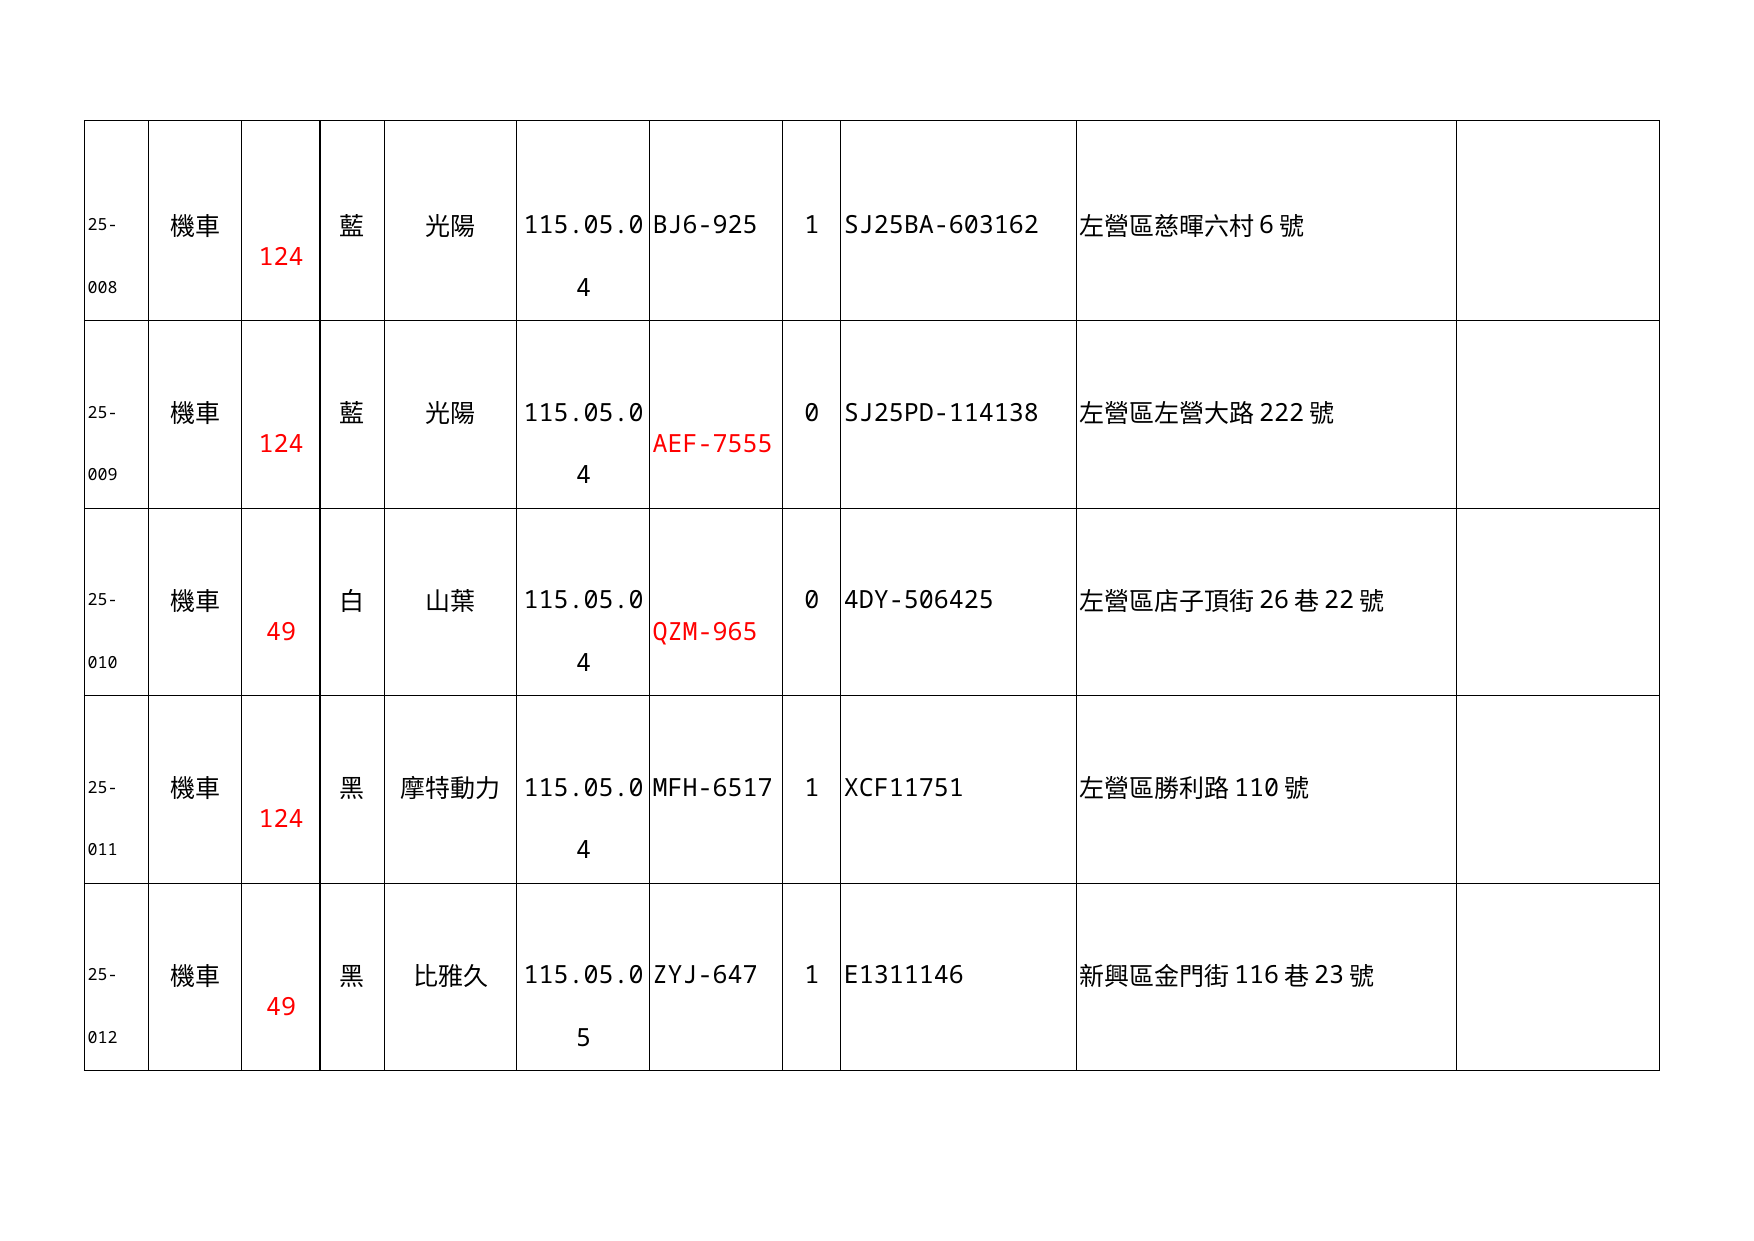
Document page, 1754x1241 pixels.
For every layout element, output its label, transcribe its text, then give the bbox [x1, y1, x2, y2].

table_cell 左營區慈暉六村6號 [1077, 121, 1456, 320]
table_cell 左營區店子頂街26巷22號 [1077, 509, 1456, 695]
table_cell 新興區金門街116巷23號 [1077, 884, 1456, 1070]
table_cell MFH-6517 [650, 696, 782, 883]
table_cell 115.05.04 [517, 321, 649, 508]
table_cell 山葉 [385, 509, 516, 695]
table_cell 49 [242, 509, 319, 695]
table_cell 機車 [149, 696, 241, 883]
table_cell 25-012 [85, 884, 148, 1070]
table_cell 黑 [321, 884, 384, 1070]
table_cell 4DY-506425 [841, 509, 1076, 695]
table_cell 0 [783, 509, 840, 695]
table_cell 摩特動力 [385, 696, 516, 883]
table_cell 藍 [321, 121, 384, 320]
table_cell 124 [242, 696, 319, 883]
table_cell SJ25BA-603162 [841, 121, 1076, 320]
table_cell 115.05.04 [517, 121, 649, 320]
table_cell SJ25PD-114138 [841, 321, 1076, 508]
table_cell XCF11751 [841, 696, 1076, 883]
table_cell 左營區左營大路222號 [1077, 321, 1456, 508]
table_cell 藍 [321, 321, 384, 508]
table_cell 光陽 [385, 121, 516, 320]
table_cell 0 [783, 321, 840, 508]
table_cell 115.05.05 [517, 884, 649, 1070]
table_cell 25-008 [85, 121, 148, 320]
table_cell 機車 [149, 884, 241, 1070]
table_cell [1457, 509, 1659, 695]
table_cell 1 [783, 884, 840, 1070]
table_cell 比雅久 [385, 884, 516, 1070]
table_cell 左營區勝利路110號 [1077, 696, 1456, 883]
table_cell [1457, 321, 1659, 508]
table_cell 25-011 [85, 696, 148, 883]
table_cell AEF-7555 [650, 321, 782, 508]
table_cell 黑 [321, 696, 384, 883]
table_cell [1457, 121, 1659, 320]
table_cell [1457, 696, 1659, 883]
table_cell 1 [783, 121, 840, 320]
table_cell 115.05.04 [517, 509, 649, 695]
table_cell 49 [242, 884, 319, 1070]
table_cell BJ6-925 [650, 121, 782, 320]
table_cell 機車 [149, 121, 241, 320]
table_cell 機車 [149, 509, 241, 695]
table_cell 124 [242, 321, 319, 508]
table_cell 25-009 [85, 321, 148, 508]
table_cell 機車 [149, 321, 241, 508]
table_cell ZYJ-647 [650, 884, 782, 1070]
table_cell 124 [242, 121, 319, 320]
table_cell 1 [783, 696, 840, 883]
table_cell [1457, 884, 1659, 1070]
table_cell 115.05.04 [517, 696, 649, 883]
table_cell 光陽 [385, 321, 516, 508]
table_cell 25-010 [85, 509, 148, 695]
table_cell E1311146 [841, 884, 1076, 1070]
table_cell 白 [321, 509, 384, 695]
table_cell QZM-965 [650, 509, 782, 695]
